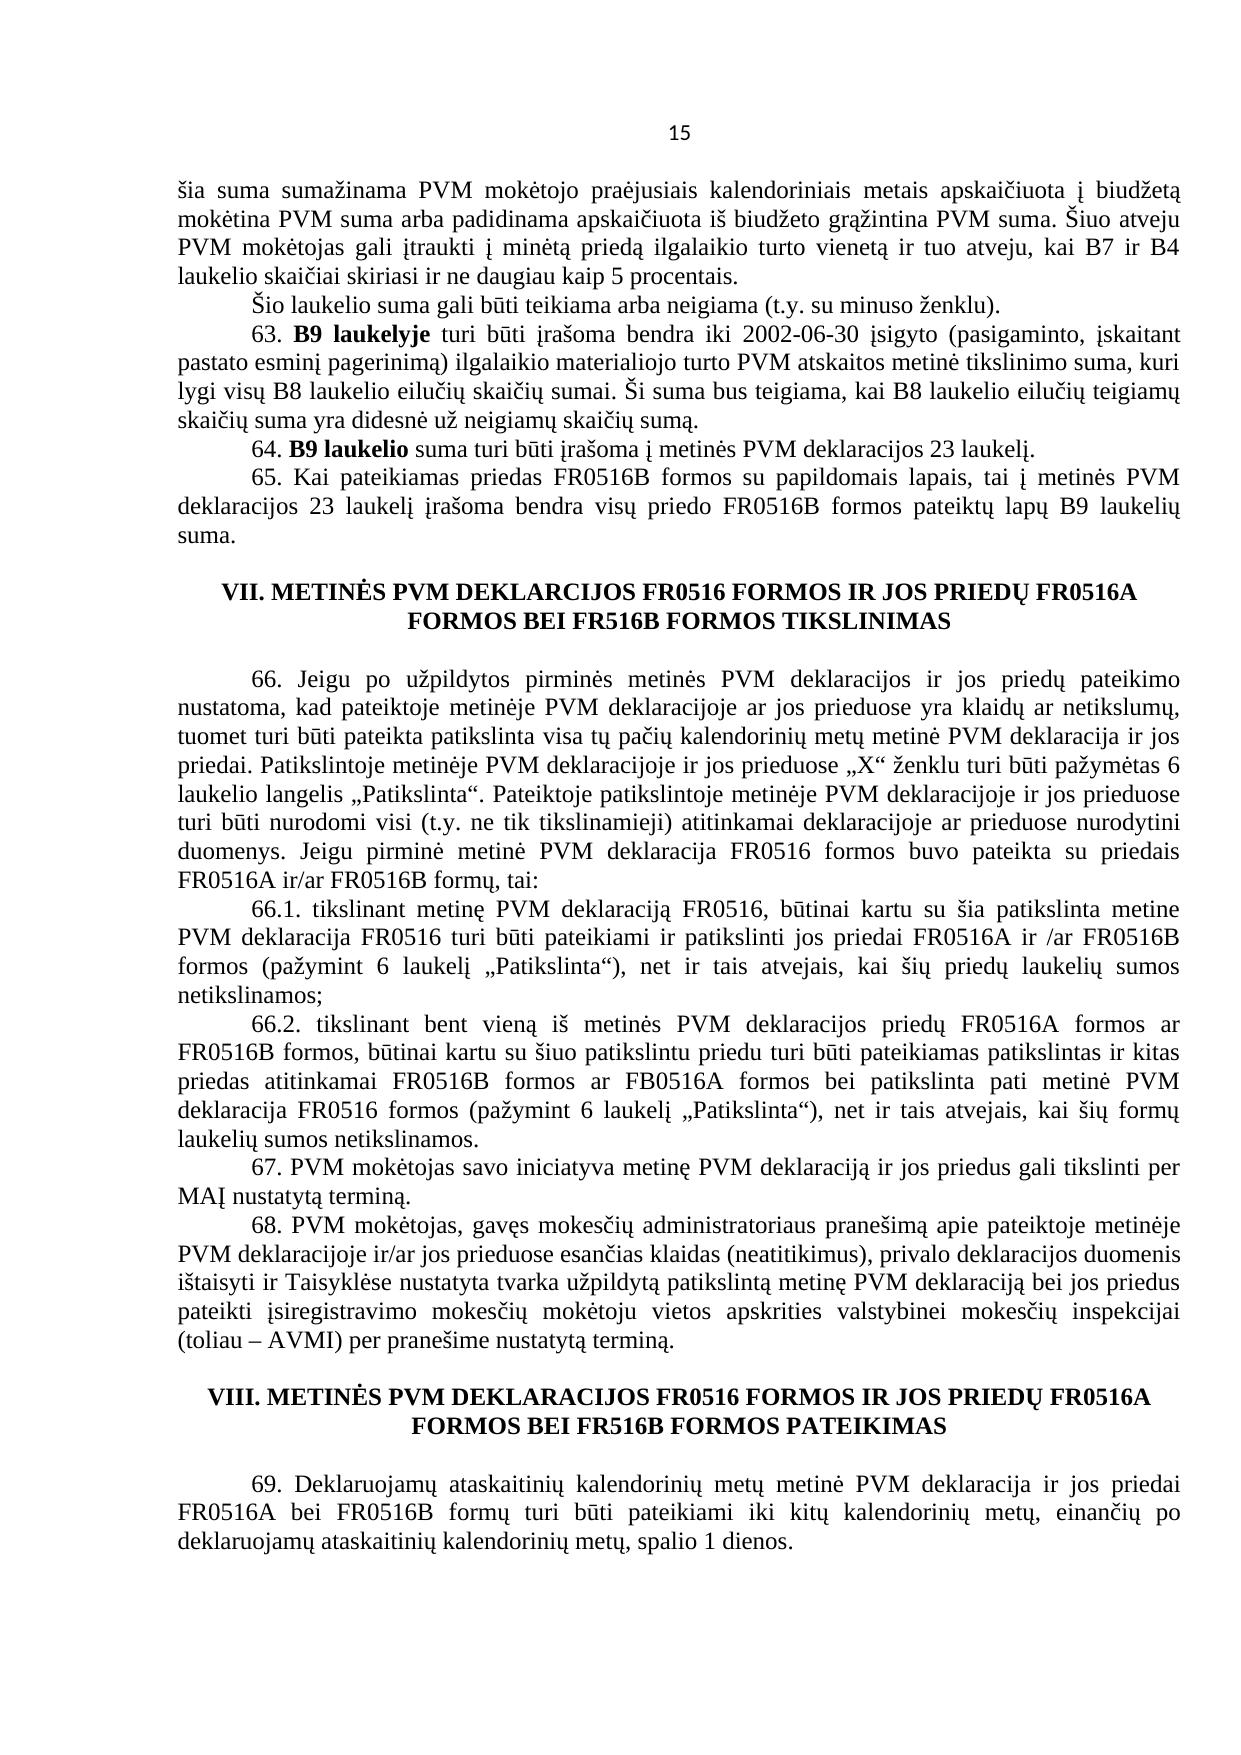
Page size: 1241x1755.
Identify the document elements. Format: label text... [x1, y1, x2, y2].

text 66.1. tikslinant metinę PVM deklaraciją FR0516, būtinai kartu su šia patikslinta metine PVM deklaracija FR0516 turi būti pateikiami ir patikslinti jos priedai FR0516A ir /ar FR0516B formos (pažymint 6 laukelį „Patikslinta“), net ir tais atvejais, kai šių priedų laukelių sumos netikslinamos; [177, 894, 1181, 1009]
text 66.2. tikslinant bent vieną iš metinės PVM deklaracijos priedų FR0516A formos ar FR0516B formos, būtinai kartu su šiuo patikslintu priedu turi būti pateikiamas patikslintas ir kitas priedas atitinkamai FR0516B formos ar FB0516A formos bei patikslinta pati metinė PVM deklaracija FR0516 formos (pažymint 6 laukelį „Patikslinta“), net ir tais atvejais, kai šių formų laukelių sumos netikslinamos. [177, 1009, 1181, 1152]
text VIII. METINĖS PVM DEKLARACIJOS FR0516 FORMOS IR JOS PRIEDŲ FR0516A FORMOS BEI FR516B FORMOS PATEIKIMAS [177, 1382, 1181, 1440]
text 68. PVM mokėtojas, gavęs mokesčių administratoriaus pranešimą apie pateiktoje metinėje PVM deklaracijoje ir/ar jos prieduose esančias klaidas (neatitikimus), privalo deklaracijos duomenis ištaisyti ir Taisyklėse nustatyta tvarka užpildytą patikslintą metinę PVM deklaraciją bei jos priedus pateikti įsiregistravimo mokesčių mokėtoju vietos apskrities valstybinei mokesčių inspekcijai (toliau – AVMI) per pranešime nustatytą terminą. [177, 1210, 1181, 1354]
text 69. Deklaruojamų ataskaitinių kalendorinių metų metinė PVM deklaracija ir jos priedai FR0516A bei FR0516B formų turi būti pateikiami iki kitų kalendorinių metų, einančių po deklaruojamų ataskaitinių kalendorinių metų, spalio 1 dienos. [177, 1469, 1181, 1555]
text Šio laukelio suma gali būti teikiama arba neigiama (t.y. su minuso ženklu). [177, 290, 1181, 319]
text 63. B9 laukelyje turi būti įrašoma bendra iki 2002-06-30 įsigyto (pasigaminto, įskaitant pastato esminį pagerinimą) ilgalaikio materialiojo turto PVM atskaitos metinė tikslinimo suma, kuri lygi visų B8 laukelio eilučių skaičių sumai. Ši suma bus teigiama, kai B8 laukelio eilučių teigiamų skaičių suma yra didesnė už neigiamų skaičių sumą. [177, 319, 1181, 434]
text 66. Jeigu po užpildytos pirminės metinės PVM deklaracijos ir jos priedų pateikimo nustatoma, kad pateiktoje metinėje PVM deklaracijoje ar jos prieduose yra klaidų ar netikslumų, tuomet turi būti pateikta patikslinta visa tų pačių kalendorinių metų metinė PVM deklaracija ir jos priedai. Patikslintoje metinėje PVM deklaracijoje ir jos prieduose „X“ ženklu turi būti pažymėtas 6 laukelio langelis „Patikslinta“. Pateiktoje patikslintoje metinėje PVM deklaracijoje ir jos prieduose turi būti nurodomi visi (t.y. ne tik tikslinamieji) atitinkamai deklaracijoje ar prieduose nurodytini duomenys. Jeigu pirminė metinė PVM deklaracija FR0516 formos buvo pateikta su priedais FR0516A ir/ar FR0516B formų, tai: [177, 664, 1181, 894]
text VII. METINĖS PVM DEKLARCIJOS FR0516 FORMOS IR JOS PRIEDŲ FR0516A FORMOS BEI FR516B FORMOS TIKSLINIMAS [177, 577, 1181, 635]
text 64. B9 laukelio suma turi būti įrašoma į metinės PVM deklaracijos 23 laukelį. [177, 434, 1181, 462]
text 67. PVM mokėtojas savo iniciatyva metinę PVM deklaraciją ir jos priedus gali tikslinti per MAĮ nustatytą terminą. [177, 1152, 1181, 1210]
text 65. Kai pateikiamas priedas FR0516B formos su papildomais lapais, tai į metinės PVM deklaracijos 23 laukelį įrašoma bendra visų priedo FR0516B formos pateiktų lapų B9 laukelių suma. [177, 462, 1181, 549]
text šia suma sumažinama PVM mokėtojo praėjusiais kalendoriniais metais apskaičiuota į biudžetą mokėtina PVM suma arba padidinama apskaičiuota iš biudžeto grąžintina PVM suma. Šiuo atveju PVM mokėtojas gali įtraukti į minėtą priedą ilgalaikio turto vienetą ir tuo atveju, kai B7 ir B4 laukelio skaičiai skiriasi ir ne daugiau kaip 5 procentais. [177, 175, 1181, 290]
